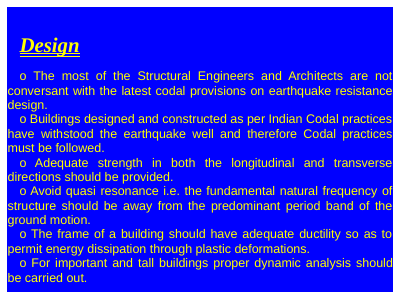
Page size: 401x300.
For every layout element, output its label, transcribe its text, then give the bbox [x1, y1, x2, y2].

text o The frame of a building should have adequate ductility so as to permit energy dissipation through plastic deformations. [7, 227, 393, 256]
text o The most of the Structural Engineers and Architects are not conversant with the latest codal provisions on earthquake resistance design. [7, 69, 393, 112]
text o Buildings designed and constructed as per Indian Codal practices have withstood the earthquake well and therefore Codal practices must be followed. [7, 112, 393, 155]
text o Avoid quasi resonance i.e. the fundamental natural frequency of structure should be away from the predominant period band of the ground motion. [7, 184, 393, 227]
text o Adequate strength in both the longitudinal and transverse directions should be provided. [7, 155, 393, 184]
subtitle Design [7, 32, 393, 57]
text o For important and tall buildings proper dynamic analysis should be carried out. [7, 256, 393, 285]
